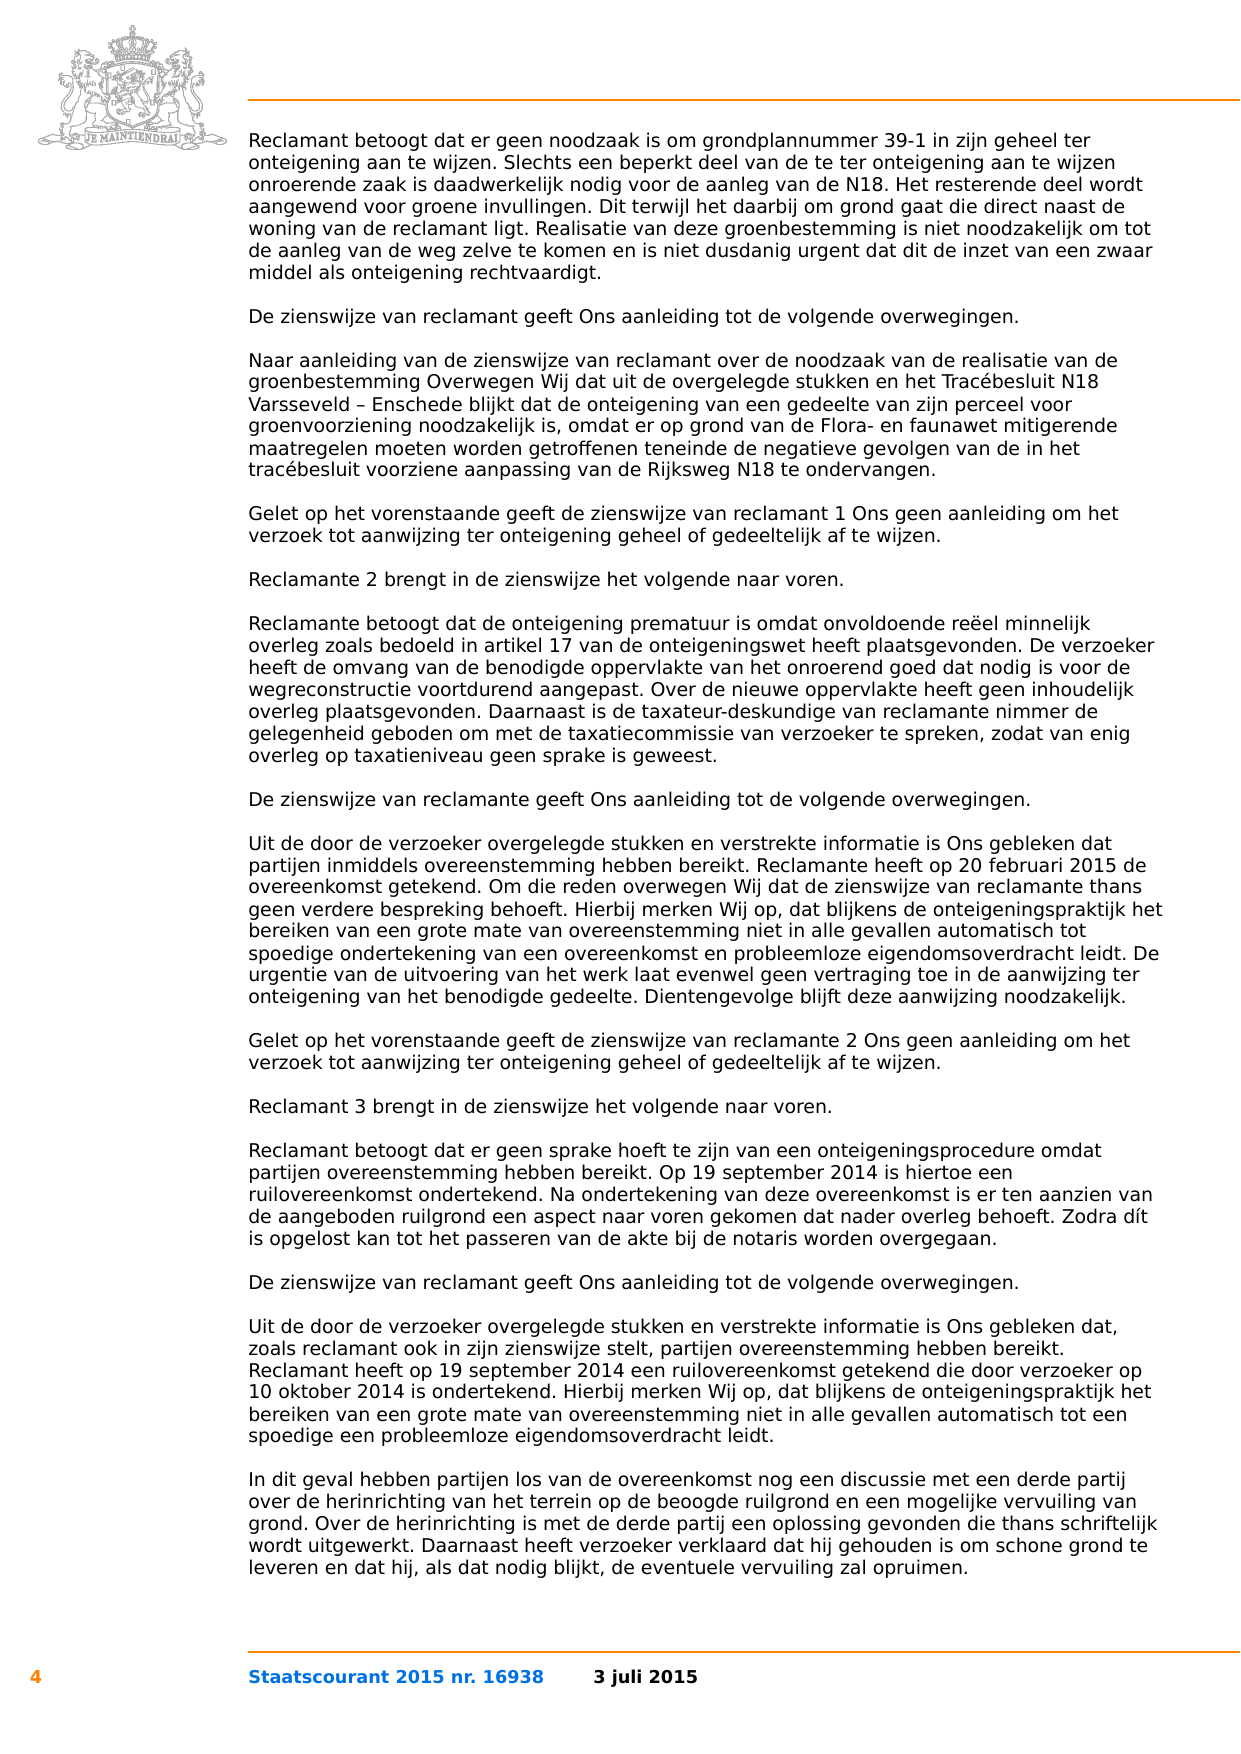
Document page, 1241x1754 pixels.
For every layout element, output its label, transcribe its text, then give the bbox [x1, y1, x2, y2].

text Naar aanleiding van de zienswijze van reclamant over de noodzaak van de realisatie van de groenbestemming Overwegen Wij dat uit de overgelegde stukken en het Tracébesluit N18 Varsseveld – Enschede blijkt dat de onteigening van een gedeelte van zijn perceel voor groenvoorziening noodzakelijk is, omdat er op grond van de Flora- en faunawet mitigerende maatregelen moeten worden getroffenen teneinde de negatieve gevolgen van de in het tracébesluit voorziene aanpassing van de Rijksweg N18 te ondervangen. [248, 349, 1163, 481]
text Uit de door de verzoeker overgelegde stukken en verstrekte informatie is Ons gebleken dat partijen inmiddels overeenstemming hebben bereikt. Reclamante heeft op 20 februari 2015 de overeenkomst getekend. Om die reden overwegen Wij dat de zienswijze van reclamante thans geen verdere bespreking behoeft. Hierbij merken Wij op, dat blijkens de onteigeningspraktijk het bereiken van een grote mate van overeenstemming niet in alle gevallen automatisch tot spoedige ondertekening van een overeenkomst en probleemloze eigendomsoverdracht leidt. De urgentie van de uitvoering van het werk laat evenwel geen vertraging toe in de aanwijzing ter onteigening van het benodigde gedeelte. Dientengevolge blijft deze aanwijzing noodzakelijk. [248, 832, 1163, 1008]
text Reclamant 3 brengt in de zienswijze het volgende naar voren. [248, 1096, 1163, 1118]
text Reclamant betoogt dat er geen noodzaak is om grondplannummer 39-1 in zijn geheel ter onteigening aan te wijzen. Slechts een beperkt deel van de te ter onteigening aan te wijzen onroerende zaak is daadwerkelijk nodig voor de aanleg van de N18. Het resterende deel wordt aangewend voor groene invullingen. Dit terwijl het daarbij om grond gaat die direct naast de woning van de reclamant ligt. Realisatie van deze groenbestemming is niet noodzakelijk om tot de aanleg van de weg zelve te komen en is niet dusdanig urgent dat dit de inzet van een zwaar middel als onteigening rechtvaardigt. [248, 130, 1163, 284]
text De zienswijze van reclamant geeft Ons aanleiding tot de volgende overwegingen. [248, 306, 1163, 328]
text De zienswijze van reclamant geeft Ons aanleiding tot de volgende overwegingen. [248, 1272, 1163, 1294]
text Reclamant betoogt dat er geen sprake hoeft te zijn van een onteigeningsprocedure omdat partijen overeenstemming hebben bereikt. Op 19 september 2014 is hiertoe een ruilovereenkomst ondertekend. Na ondertekening van deze overeenkomst is er ten aanzien van de aangeboden ruilgrond een aspect naar voren gekomen dat nader overleg behoeft. Zodra dít is opgelost kan tot het passeren van de akte bij de notaris worden overgegaan. [248, 1140, 1163, 1250]
picture [38, 25, 227, 150]
text Uit de door de verzoeker overgelegde stukken en verstrekte informatie is Ons gebleken dat, zoals reclamant ook in zijn zienswijze stelt, partijen overeenstemming hebben bereikt. Reclamant heeft op 19 september 2014 een ruilovereenkomst getekend die door verzoeker op 10 oktober 2014 is ondertekend. Hierbij merken Wij op, dat blijkens de onteigeningspraktijk het bereiken van een grote mate van overeenstemming niet in alle gevallen automatisch tot een spoedige een probleemloze eigendomsoverdracht leidt. [248, 1316, 1163, 1447]
text Gelet op het vorenstaande geeft de zienswijze van reclamante 2 Ons geen aanleiding om het verzoek tot aanwijzing ter onteigening geheel of gedeeltelijk af te wijzen. [248, 1030, 1163, 1074]
text Reclamante betoogt dat de onteigening prematuur is omdat onvoldoende reëel minnelijk overleg zoals bedoeld in artikel 17 van de onteigeningswet heeft plaatsgevonden. De verzoeker heeft de omvang van de benodigde oppervlakte van het onroerend goed dat nodig is voor de wegreconstructie voortdurend aangepast. Over de nieuwe oppervlakte heeft geen inhoudelijk overleg plaatsgevonden. Daarnaast is de taxateur-deskundige van reclamante nimmer de gelegenheid geboden om met de taxatiecommissie van verzoeker te spreken, zodat van enig overleg op taxatieniveau geen sprake is geweest. [248, 613, 1163, 767]
text De zienswijze van reclamante geeft Ons aanleiding tot de volgende overwegingen. [248, 789, 1163, 811]
text In dit geval hebben partijen los van de overeenkomst nog een discussie met een derde partij over de herinrichting van het terrein op de beoogde ruilgrond en een mogelijke vervuiling van grond. Over de herinrichting is met de derde partij een oplossing gevonden die thans schriftelijk wordt uitgewerkt. Daarnaast heeft verzoeker verklaard dat hij gehouden is om schone grond te leveren en dat hij, als dat nodig blijkt, de eventuele vervuiling zal opruimen. [248, 1469, 1163, 1579]
text Reclamante 2 brengt in de zienswijze het volgende naar voren. [248, 569, 1163, 591]
text Gelet op het vorenstaande geeft de zienswijze van reclamant 1 Ons geen aanleiding om het verzoek tot aanwijzing ter onteigening geheel of gedeeltelijk af te wijzen. [248, 503, 1163, 547]
